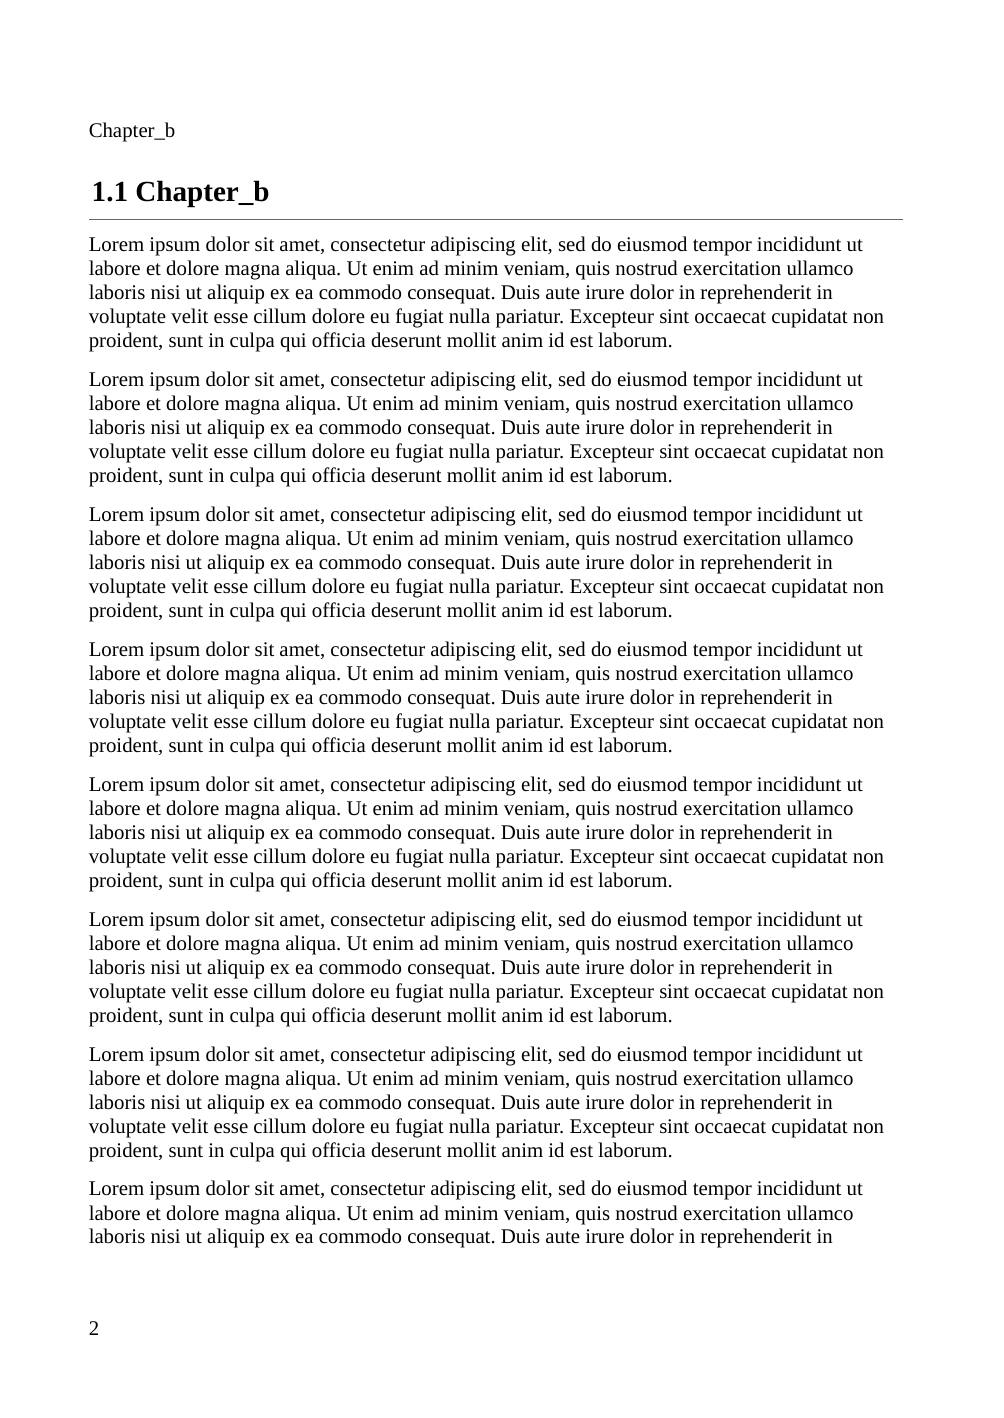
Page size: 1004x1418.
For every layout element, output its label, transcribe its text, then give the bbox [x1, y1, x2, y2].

text Lorem ipsum dolor sit amet, consectetur adipiscing elit, sed do eiusmod tempor incididunt ut labore et dolore magna aliqua. Ut enim ad minim veniam, quis nostrud exercitation ullamco laboris nisi ut aliquip ex ea commodo consequat. Duis aute irure dolor in reprehenderit in voluptate velit esse cillum dolore eu fugiat nulla pariatur. Excepteur sint occaecat cupidatat non proident, sunt in culpa qui officia deserunt mollit anim id est laborum. [88, 502, 903, 622]
text Lorem ipsum dolor sit amet, consectetur adipiscing elit, sed do eiusmod tempor incididunt ut labore et dolore magna aliqua. Ut enim ad minim veniam, quis nostrud exercitation ullamco laboris nisi ut aliquip ex ea commodo consequat. Duis aute irure dolor in reprehenderit in voluptate velit esse cillum dolore eu fugiat nulla pariatur. Excepteur sint occaecat cupidatat non proident, sunt in culpa qui officia deserunt mollit anim id est laborum. [88, 1041, 903, 1162]
text Lorem ipsum dolor sit amet, consectetur adipiscing elit, sed do eiusmod tempor incididunt ut labore et dolore magna aliqua. Ut enim ad minim veniam, quis nostrud exercitation ullamco laboris nisi ut aliquip ex ea commodo consequat. Duis aute irure dolor in reprehenderit in voluptate velit esse cillum dolore eu fugiat nulla pariatur. Excepteur sint occaecat cupidatat non proident, sunt in culpa qui officia deserunt mollit anim id est laborum. [88, 907, 903, 1027]
text Lorem ipsum dolor sit amet, consectetur adipiscing elit, sed do eiusmod tempor incididunt ut labore et dolore magna aliqua. Ut enim ad minim veniam, quis nostrud exercitation ullamco laboris nisi ut aliquip ex ea commodo consequat. Duis aute irure dolor in reprehenderit in voluptate velit esse cillum dolore eu fugiat nulla pariatur. Excepteur sint occaecat cupidatat non proident, sunt in culpa qui officia deserunt mollit anim id est laborum. [88, 367, 903, 487]
text Lorem ipsum dolor sit amet, consectetur adipiscing elit, sed do eiusmod tempor incididunt ut labore et dolore magna aliqua. Ut enim ad minim veniam, quis nostrud exercitation ullamco laboris nisi ut aliquip ex ea commodo consequat. Duis aute irure dolor in reprehenderit in [88, 1176, 903, 1248]
text Lorem ipsum dolor sit amet, consectetur adipiscing elit, sed do eiusmod tempor incididunt ut labore et dolore magna aliqua. Ut enim ad minim veniam, quis nostrud exercitation ullamco laboris nisi ut aliquip ex ea commodo consequat. Duis aute irure dolor in reprehenderit in voluptate velit esse cillum dolore eu fugiat nulla pariatur. Excepteur sint occaecat cupidatat non proident, sunt in culpa qui officia deserunt mollit anim id est laborum. [88, 772, 903, 892]
subtitle Chapter_b [88, 171, 903, 219]
text Lorem ipsum dolor sit amet, consectetur adipiscing elit, sed do eiusmod tempor incididunt ut labore et dolore magna aliqua. Ut enim ad minim veniam, quis nostrud exercitation ullamco laboris nisi ut aliquip ex ea commodo consequat. Duis aute irure dolor in reprehenderit in voluptate velit esse cillum dolore eu fugiat nulla pariatur. Excepteur sint occaecat cupidatat non proident, sunt in culpa qui officia deserunt mollit anim id est laborum. [88, 637, 903, 757]
text Lorem ipsum dolor sit amet, consectetur adipiscing elit, sed do eiusmod tempor incididunt ut labore et dolore magna aliqua. Ut enim ad minim veniam, quis nostrud exercitation ullamco laboris nisi ut aliquip ex ea commodo consequat. Duis aute irure dolor in reprehenderit in voluptate velit esse cillum dolore eu fugiat nulla pariatur. Excepteur sint occaecat cupidatat non proident, sunt in culpa qui officia deserunt mollit anim id est laborum. [88, 232, 903, 352]
